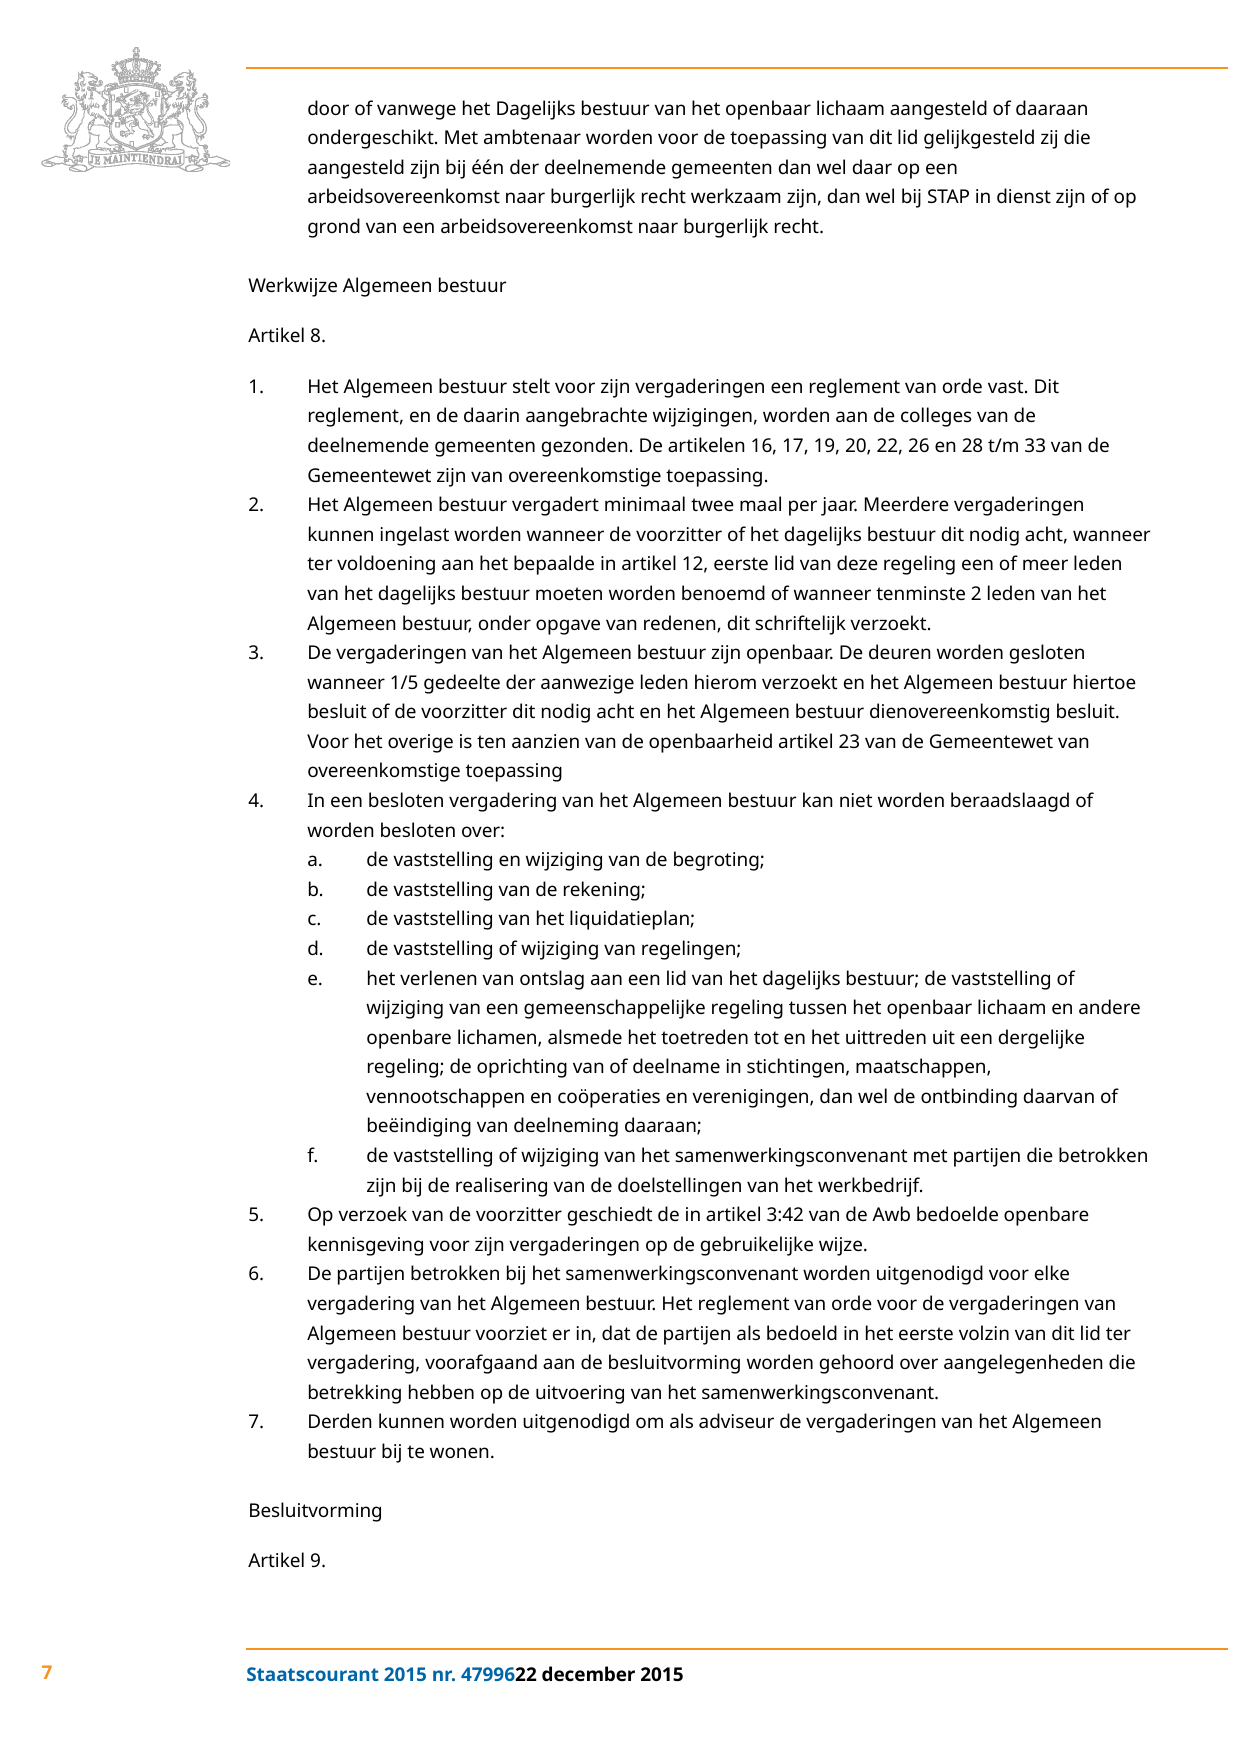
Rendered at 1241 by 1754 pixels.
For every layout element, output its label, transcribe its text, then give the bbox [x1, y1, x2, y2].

list het verlenen van ontslag aan een lid van het dagelijks bestuur; de vaststelling of wijziging van een gemeenschappelijke regeling tussen het openbaar lichaam en andere openbare lichamen, alsmede het toetreden tot en het uittreden uit een dergelijke regeling; de oprichting van of deelname in stichtingen, maatschappen, vennootschappen en coöperaties en verenigingen, dan wel de ontbinding daarvan of beëindiging van deelneming daaraan; [307, 965, 1152, 1138]
list de vaststelling van het liquidatieplan; [307, 906, 1152, 931]
text Besluitvorming [248, 1497, 1152, 1523]
list Het Algemeen bestuur stelt voor zijn vergaderingen een reglement van orde vast. Dit reglement, en de daarin aangebrachte wijzigingen, worden aan de colleges van de deelnemende gemeenten gezonden. De artikelen 16, 17, 19, 20, 22, 26 en 28 t/m 33 van de Gemeentewet zijn van overeenkomstige toepassing. [248, 373, 1152, 488]
list door of vanwege het Dagelijks bestuur van het openbaar lichaam aangesteld of daaraan ondergeschikt. Met ambtenaar worden voor de toepassing van dit lid gelijkgesteld zij die aangesteld zijn bij één der deelnemende gemeenten dan wel daar op een arbeidsovereenkomst naar burgerlijk recht werkzaam zijn, dan wel bij STAP in dienst zijn of op grond van een arbeidsovereenkomst naar burgerlijk recht. [248, 95, 1152, 239]
list Op verzoek van de voorzitter geschiedt de in artikel 3:42 van de Awb bedoelde openbare kennisgeving voor zijn vergaderingen op de gebruikelijke wijze. [248, 1201, 1152, 1257]
text Werkwijze Algemeen bestuur [248, 272, 1152, 298]
list de vaststelling en wijziging van de begroting; [307, 846, 1152, 872]
list Derden kunnen worden uitgenodigd om als adviseur de vergaderingen van het Algemeen bestuur bij te wonen. [248, 1408, 1152, 1464]
text Artikel 9. [248, 1548, 1152, 1573]
picture [41, 47, 231, 172]
list de vaststelling van de rekening; [307, 876, 1152, 902]
text Artikel 8. [248, 323, 1152, 348]
list de vaststelling of wijziging van het samenwerkingsconvenant met partijen die betrokken zijn bij de realisering van de doelstellingen van het werkbedrijf. [307, 1142, 1152, 1198]
list De partijen betrokken bij het samenwerkingsconvenant worden uitgenodigd voor elke vergadering van het Algemeen bestuur. Het reglement van orde voor de vergaderingen van Algemeen bestuur voorziet er in, dat de partijen als bedoeld in het eerste volzin van dit lid ter vergadering, voorafgaand aan de besluitvorming worden gehoord over aangelegenheden die betrekking hebben op de uitvoering van het samenwerkingsconvenant. [248, 1261, 1152, 1405]
list de vaststelling of wijziging van regelingen; [307, 935, 1152, 961]
list In een besloten vergadering van het Algemeen bestuur kan niet worden beraadslaagd of worden besloten over: [248, 787, 1152, 843]
list Het Algemeen bestuur vergadert minimaal twee maal per jaar. Meerdere vergaderingen kunnen ingelast worden wanneer de voorzitter of het dagelijks bestuur dit nodig acht, wanneer ter voldoening aan het bepaalde in artikel 12, eerste lid van deze regeling een of meer leden van het dagelijks bestuur moeten worden benoemd of wanneer tenminste 2 leden van het Algemeen bestuur, onder opgave van redenen, dit schriftelijk verzoekt. [248, 491, 1152, 636]
list De vergaderingen van het Algemeen bestuur zijn openbaar. De deuren worden gesloten wanneer 1/5 gedeelte der aanwezige leden hierom verzoekt en het Algemeen bestuur hiertoe besluit of de voorzitter dit nodig acht en het Algemeen bestuur dienovereenkomstig besluit. Voor het overige is ten aanzien van de openbaarheid artikel 23 van de Gemeentewet van overeenkomstige toepassing [248, 639, 1152, 783]
